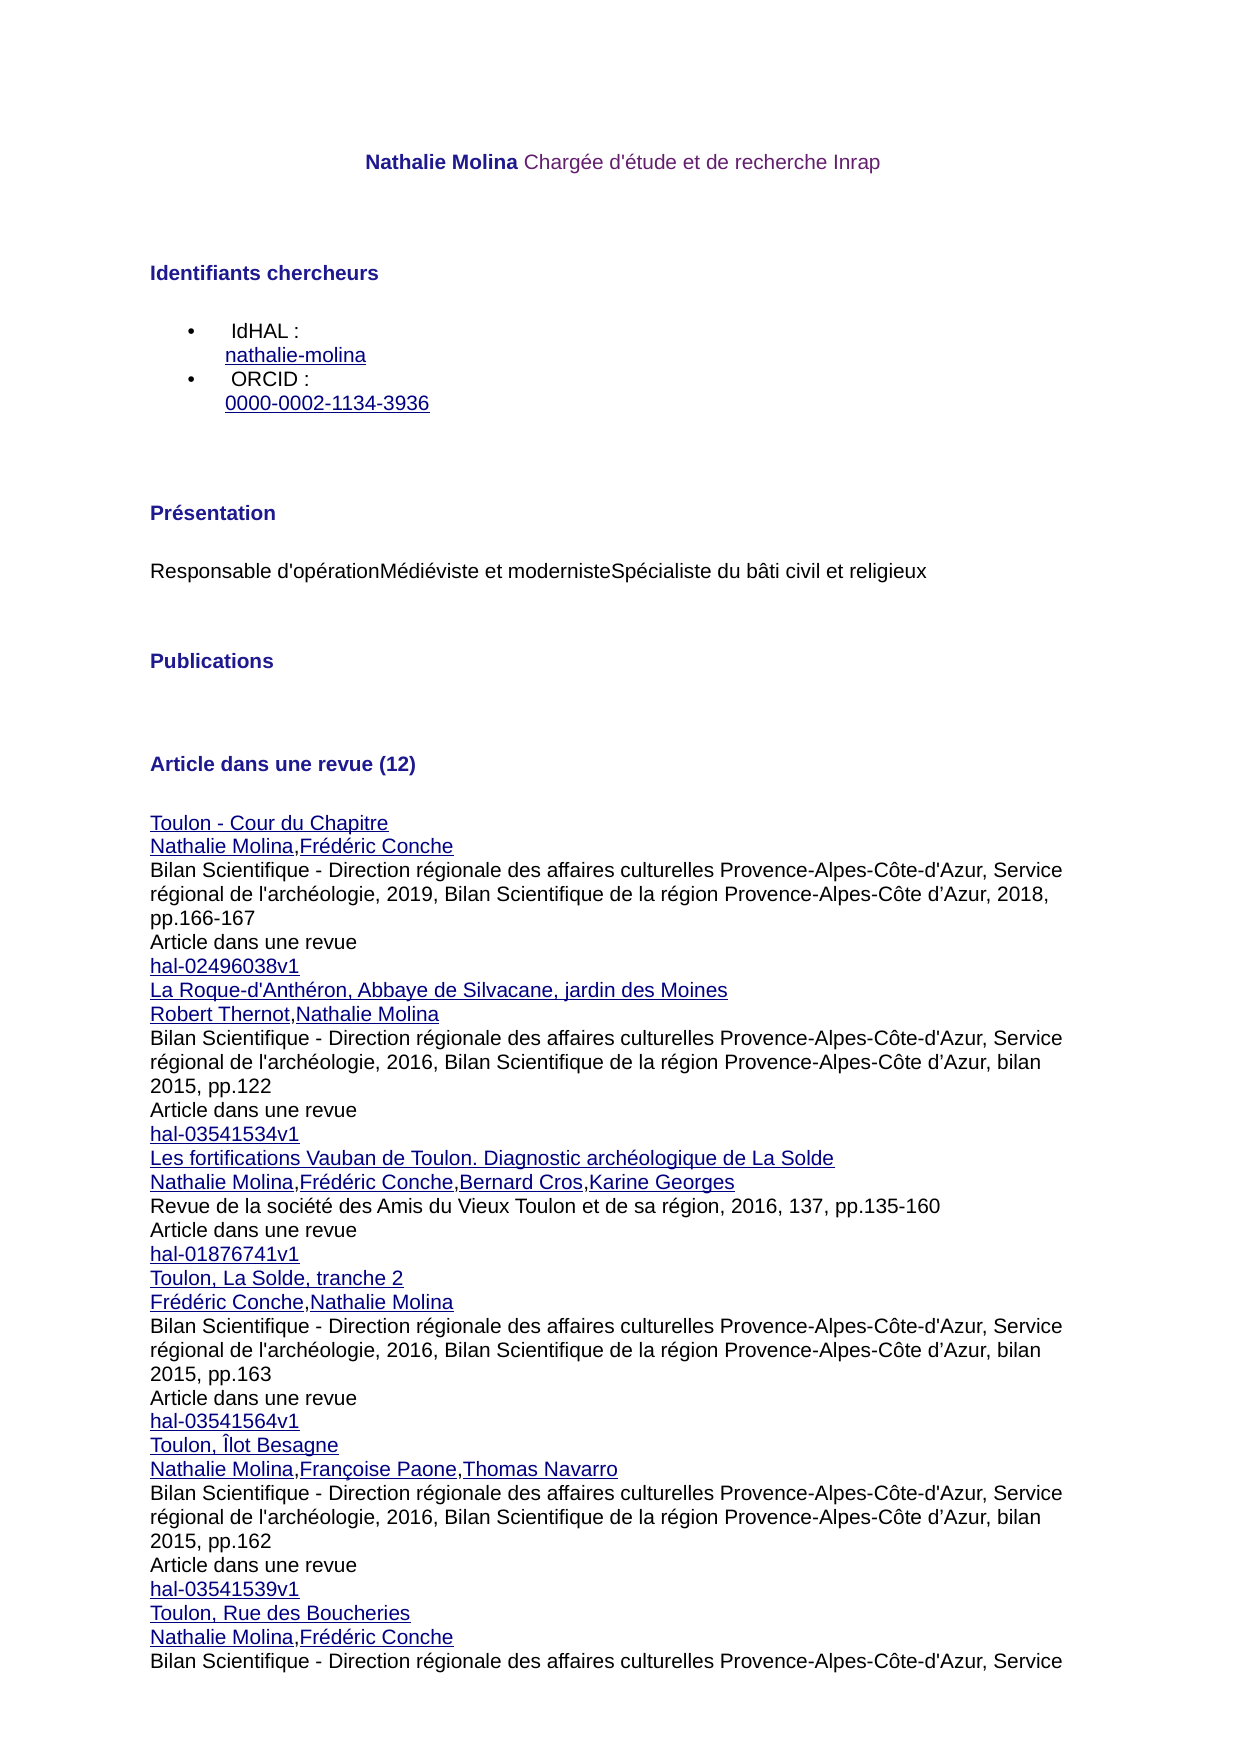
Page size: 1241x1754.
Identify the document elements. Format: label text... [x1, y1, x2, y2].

table_cell Toulon, Îlot Besagne Nathalie Molina,Françoise Paone,Thomas Navarro Bilan Scientifique - Direction régionale des affaires culturelles Provence-Alpes-Côte-d'Azur, Service régional de l'archéologie, 2016, Bilan Scientifique de la région Provence-Alpes-Côte d’Azur, bilan 2015, pp.162 Article dans une revue hal-03541539v1 [150, 1433, 1090, 1601]
table_cell Les fortifications Vauban de Toulon. Diagnostic archéologique de La Solde Nathalie Molina,Frédéric Conche,Bernard Cros,Karine Georges Revue de la société des Amis du Vieux Toulon et de sa région, 2016, 137, pp.135-160 Article dans une revue hal-01876741v1 [150, 1146, 1090, 1266]
list IdHAL : [187, 319, 1090, 343]
table_header Toulon - Cour du Chapitre Nathalie Molina,Frédéric Conche Bilan Scientifique - Direction régionale des affaires culturelles Provence-Alpes-Côte-d'Azur, Service régional de l'archéologie, 2019, Bilan Scientifique de la région Provence-Alpes-Côte d’Azur, 2018, pp.166-167 Article dans une revue hal-02496038v1 [150, 810, 1090, 978]
table_cell Toulon, La Solde, tranche 2 Frédéric Conche,Nathalie Molina Bilan Scientifique - Direction régionale des affaires culturelles Provence-Alpes-Côte-d'Azur, Service régional de l'archéologie, 2016, Bilan Scientifique de la région Provence-Alpes-Côte d’Azur, bilan 2015, pp.163 Article dans une revue hal-03541564v1 [150, 1266, 1090, 1433]
table_cell La Roque-d'Anthéron, Abbaye de Silvacane, jardin des Moines Robert Thernot,Nathalie Molina Bilan Scientifique - Direction régionale des affaires culturelles Provence-Alpes-Côte-d'Azur, Service régional de l'archéologie, 2016, Bilan Scientifique de la région Provence-Alpes-Côte d’Azur, bilan 2015, pp.122 Article dans une revue hal-03541534v1 [150, 978, 1090, 1146]
subtitle Présentation [150, 501, 1090, 525]
subtitle Identifiants chercheurs [150, 260, 1090, 284]
subtitle Nathalie Molina Chargée d'étude et de recherche Inrap [150, 150, 1090, 174]
list nathalie-molina [187, 343, 1090, 367]
subtitle Publications [150, 649, 1090, 673]
table_cell Toulon, Rue des Boucheries Nathalie Molina,Frédéric Conche Bilan Scientifique - Direction régionale des affaires culturelles Provence-Alpes-Côte-d'Azur, Service [150, 1601, 1090, 1673]
text Responsable d'opérationMédiéviste et modernisteSpécialiste du bâti civil et religieux [150, 559, 1090, 583]
list ORCID : [187, 367, 1090, 391]
subtitle Article dans une revue (12) [150, 752, 1090, 776]
list 0000-0002-1134-3936 [187, 391, 1090, 414]
